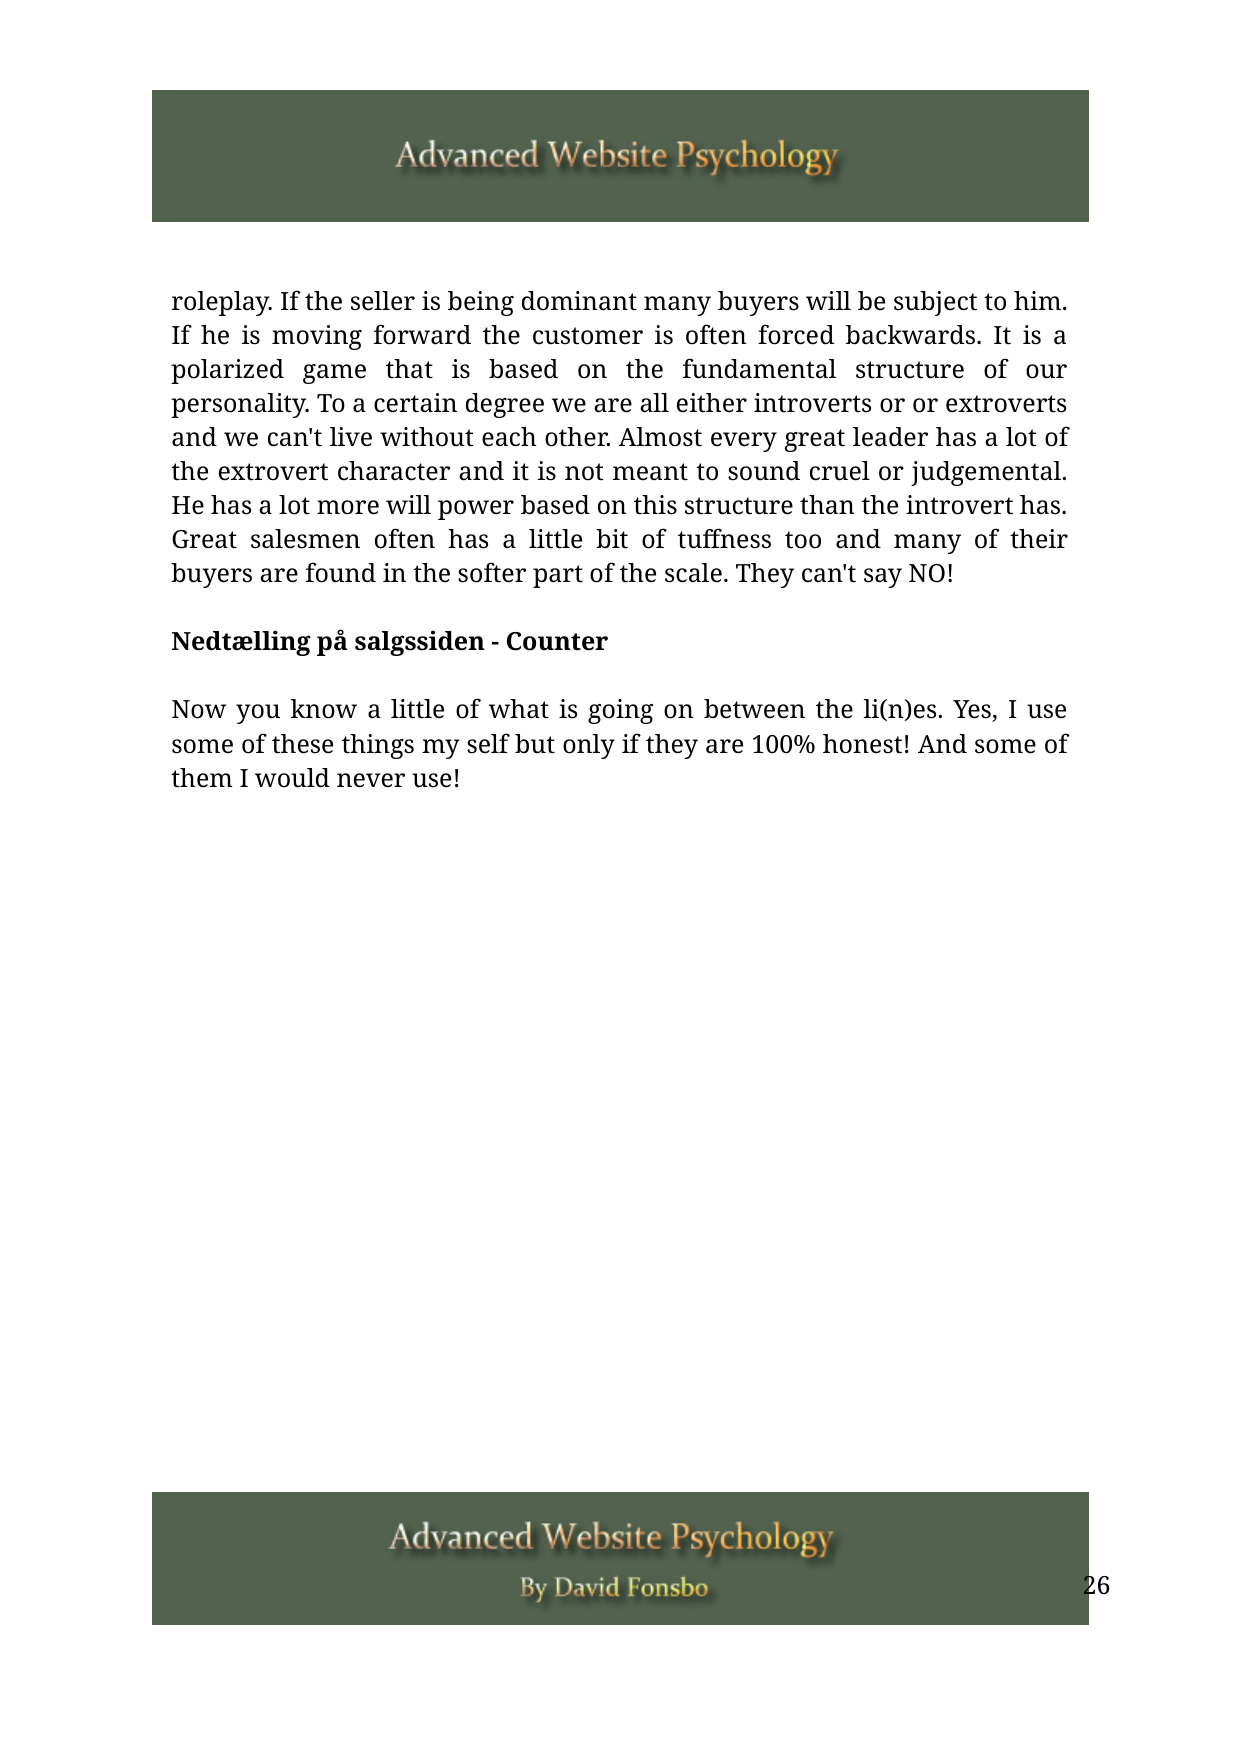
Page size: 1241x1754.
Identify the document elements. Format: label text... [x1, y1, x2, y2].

picture [220, 1492, 1021, 1625]
text roleplay. If the seller is being dominant many buyers will be subject to him. If he is moving forward the customer is often forced backwards. It is a polarized game that is based on the fundamental structure of our personality. To a certain degree we are all either introverts or or extroverts and we can't live without each other. Almost every great leader has a lot of the extrovert character and it is not meant to sound cruel or judgemental. He has a lot more will power based on this structure than the introvert has. Great salesmen often has a little bit of tuffness too and many of their buyers are found in the softer part of the scale. They can't say NO! [171, 283, 1069, 590]
picture [220, 90, 1021, 222]
text Now you know a little of what is going on between the li(n)es. Yes, I use some of these things my self but only if they are 100% honest! And some of them I would never use! [171, 692, 1069, 794]
text Nedtælling på salgssiden - Counter [171, 624, 1069, 658]
